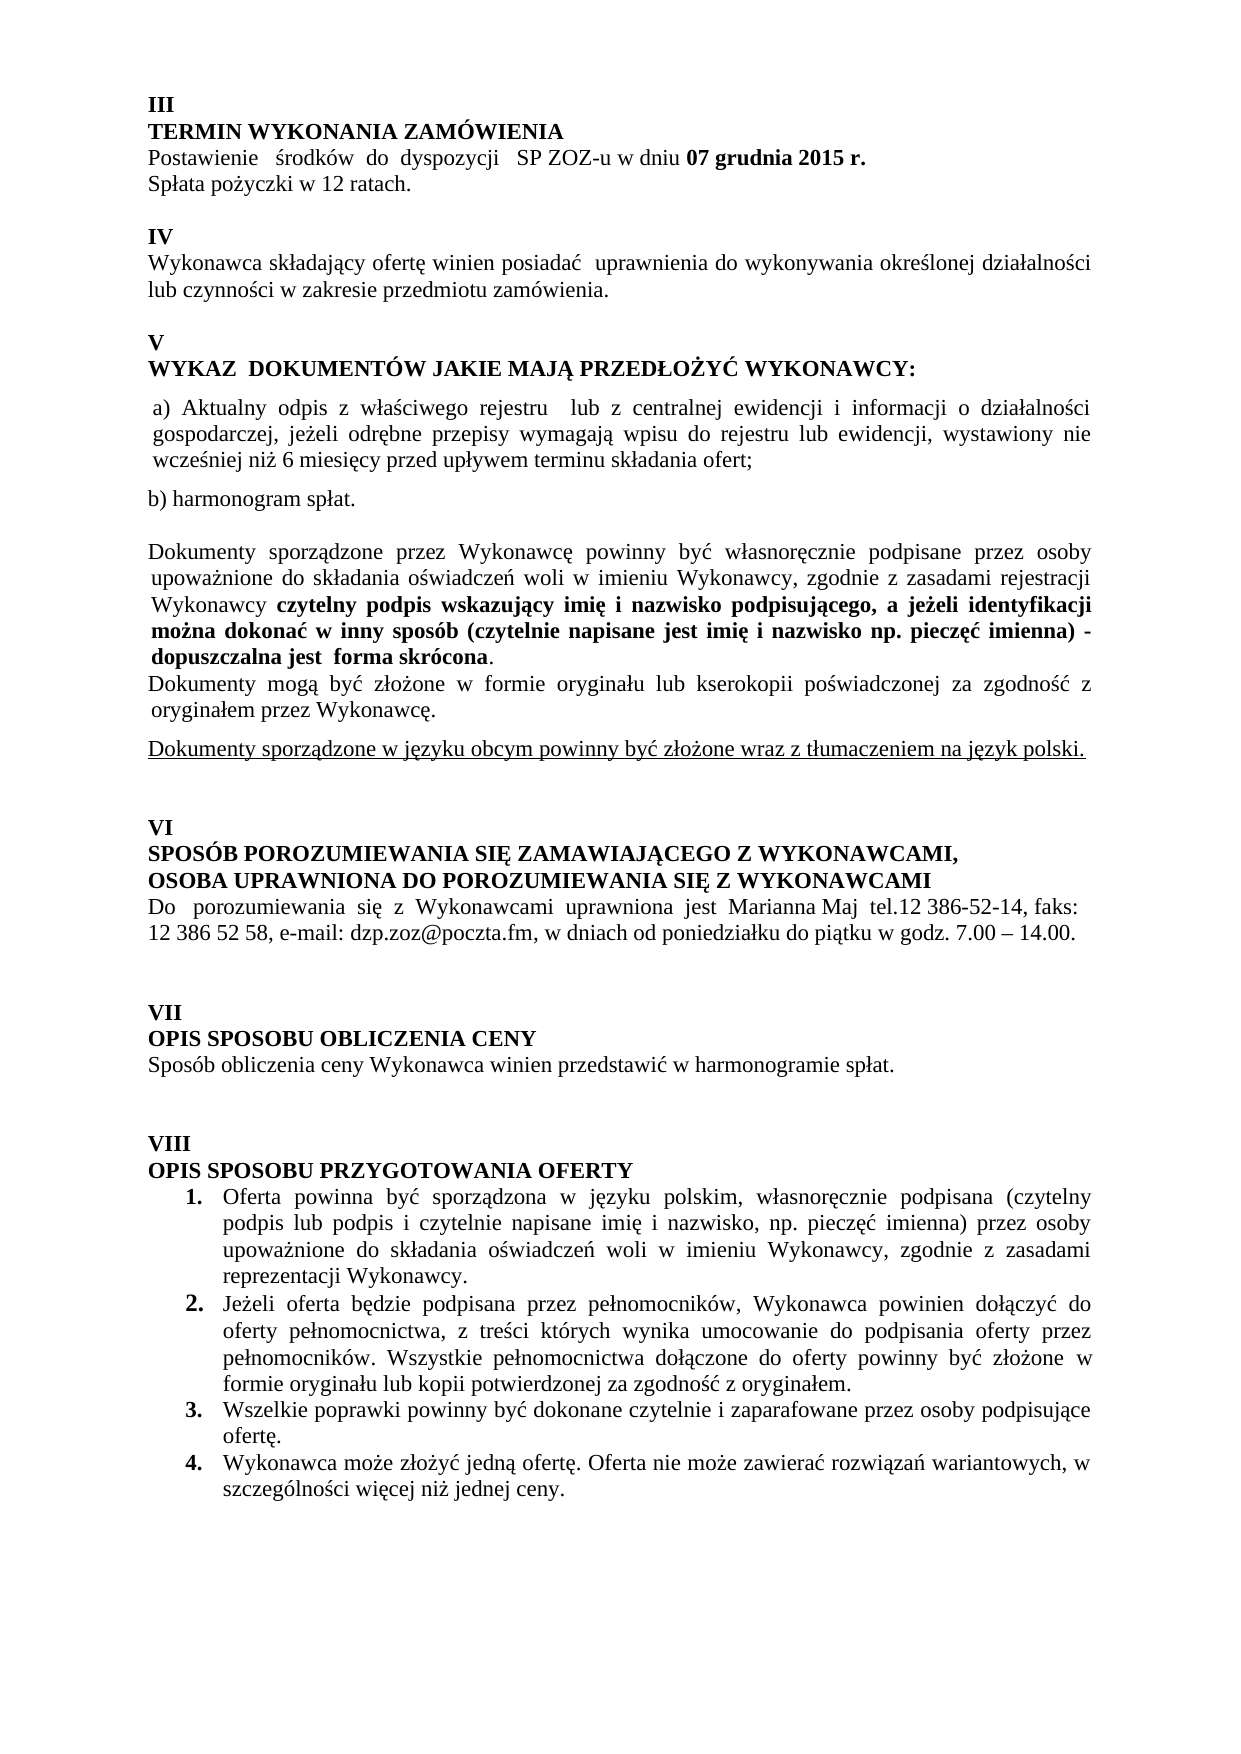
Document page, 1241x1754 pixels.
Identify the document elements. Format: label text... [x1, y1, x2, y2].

list Jeżeli oferta będzie podpisana przez pełnomocników, Wykonawca powinien dołączyć do oferty pełnomocnictwa, z treści których wynika umocowanie do podpisania oferty przez pełnomocników. Wszystkie pełnomocnictwa dołączone do oferty powinny być złożone w formie oryginału lub kopii potwierdzonej za zgodność z oryginałem. [185, 1288, 1092, 1396]
text Wykonawca składający ofertę winien posiadać uprawnienia do wykonywania określonej działalności lub czynności w zakresie przedmiotu zamówienia. [148, 249, 1092, 302]
text a) Aktualny odpis z właściwego rejestru lub z centralnej ewidencji i informacji o działalności gospodarczej, jeżeli odrębne przepisy wymagają wpisu do rejestru lub ewidencji, wystawiony nie wcześniej niż 6 miesięcy przed upływem terminu składania ofert; [152, 394, 1092, 473]
text V [148, 328, 1092, 355]
text TERMIN WYKONANIA ZAMÓWIENIA [148, 118, 1092, 144]
text Dokumenty mogą być złożone w formie oryginału lub kserokopii poświadczonej za zgodność z oryginałem przez Wykonawcę. [148, 670, 1092, 722]
text Dokumenty sporządzone przez Wykonawcę powinny być własnoręcznie podpisane przez osoby upoważnione do składania oświadczeń woli w imieniu Wykonawcy, zgodnie z zasadami rejestracji Wykonawcy czytelny podpis wskazujący imię i nazwisko podpisującego, a jeżeli identyfikacji można dokonać w inny sposób (czytelnie napisane jest imię i nazwisko np. pieczęć imienna) - dopuszczalna jest forma skrócona. [148, 538, 1092, 670]
text Spłata pożyczki w 12 ratach. [148, 170, 1092, 197]
text III [148, 91, 1092, 118]
text VI [148, 814, 1092, 840]
text SPOSÓB POROZUMIEWANIA SIĘ ZAMAWIAJĄCEGO Z WYKONAWCAMI, [148, 840, 1092, 867]
list Oferta powinna być sporządzona w języku polskim, własnoręcznie podpisana (czytelny podpis lub podpis i czytelnie napisane imię i nazwisko, np. pieczęć imienna) przez osoby upoważnione do składania oświadczeń woli w imieniu Wykonawcy, zgodnie z zasadami reprezentacji Wykonawcy. [185, 1183, 1092, 1288]
text b) harmonogram spłat. [148, 485, 1092, 512]
text Dokumenty sporządzone w języku obcym powinny być złożone wraz z tłumaczeniem na język polski. [148, 735, 1092, 761]
text OPIS SPOSOBU PRZYGOTOWANIA OFERTY [148, 1157, 1092, 1183]
text OPIS SPOSOBU OBLICZENIA CENY [148, 1025, 1092, 1051]
text Sposób obliczenia ceny Wykonawca winien przedstawić w harmonogramie spłat. [148, 1051, 1092, 1078]
list Wykonawca może złożyć jedną ofertę. Oferta nie może zawierać rozwiązań wariantowych, w szczególności więcej niż jednej ceny. [185, 1449, 1092, 1502]
text VIII [148, 1130, 1092, 1157]
list Do porozumiewania się z Wykonawcami uprawniona jest Marianna Maj tel.12 386-52-14, faks: 12 386 52 58, e-mail: dzp.zoz@poczta.fm, w dniach od poniedziałku do piątku w godz. 7.00 – 14.00. [146, 893, 1092, 946]
text Postawienie środków do dyspozycji SP ZOZ-u w dniu 07 grudnia 2015 r. [148, 144, 1092, 170]
text VII [148, 998, 1092, 1025]
text IV [148, 223, 1092, 249]
list Wszelkie poprawki powinny być dokonane czytelnie i zaparafowane przez osoby podpisujące ofertę. [185, 1396, 1092, 1449]
text OSOBA UPRAWNIONA DO POROZUMIEWANIA SIĘ Z WYKONAWCAMI [148, 867, 1092, 893]
text WYKAZ DOKUMENTÓW JAKIE MAJĄ PRZEDŁOŻYĆ WYKONAWCY: [148, 355, 1092, 381]
